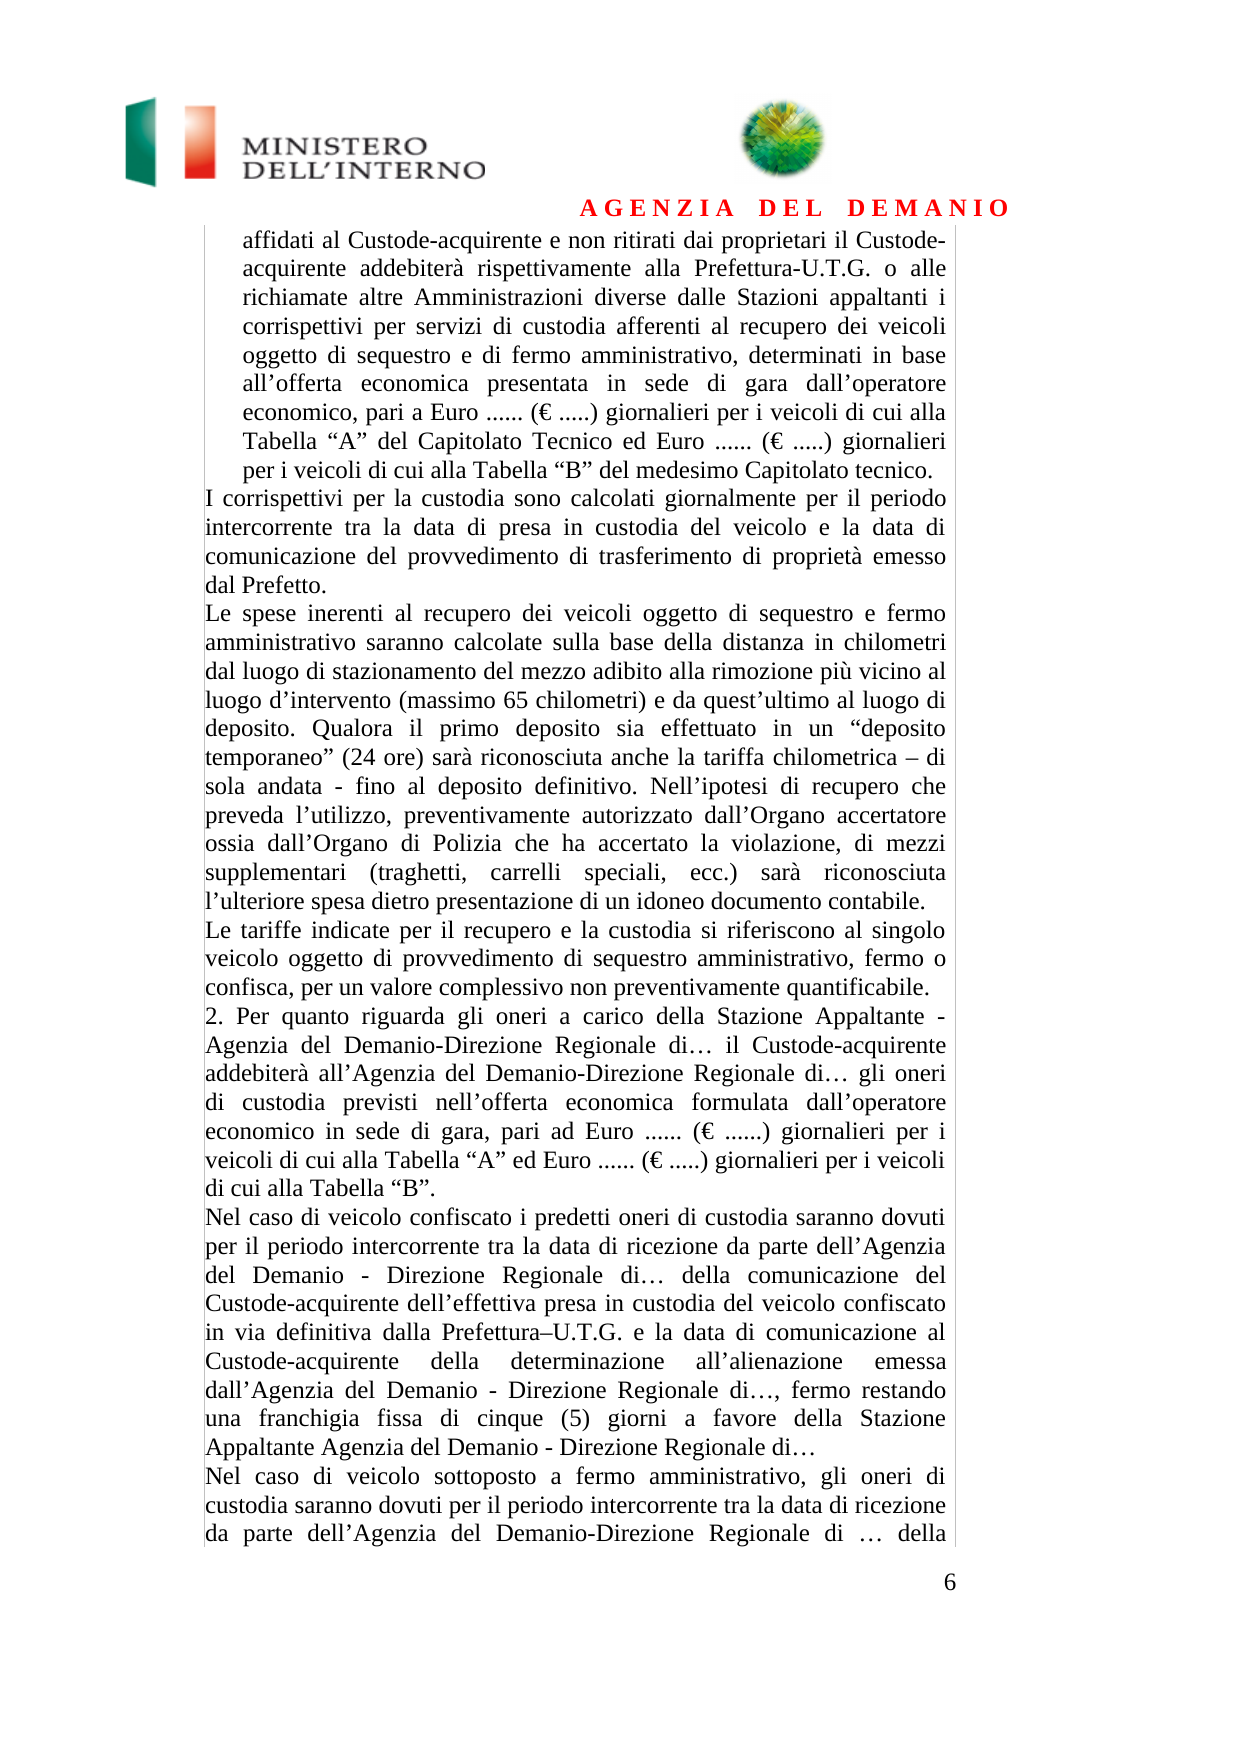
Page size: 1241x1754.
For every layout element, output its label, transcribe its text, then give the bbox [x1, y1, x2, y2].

list affidati al Custode-acquirente e non ritirati dai proprietari il Custode-acquirente addebiterà rispettivamente alla Prefettura-U.T.G. o alle richiamate altre Amministrazioni diverse dalle Stazioni appaltanti i corrispettivi per servizi di custodia afferenti al recupero dei veicoli oggetto di sequestro e di fermo amministrativo, determinati in base all’offerta economica presentata in sede di gara dall’operatore economico, pari a Euro ...... (€ .....) giornalieri per i veicoli di cui alla Tabella “A” del Capitolato Tecnico ed Euro ...... (€ .....) giornalieri per i veicoli di cui alla Tabella “B” del medesimo Capitolato tecnico. [205, 225, 955, 483]
text Le tariffe indicate per il recupero e la custodia si riferiscono al singolo veicolo oggetto di provvedimento di sequestro amministrativo, fermo o confisca, per un valore complessivo non preventivamente quantificabile. [205, 915, 955, 1001]
text 2. Per quanto riguarda gli oneri a carico della Stazione Appaltante - Agenzia del Demanio-Direzione Regionale di… il Custode-acquirente addebiterà all’Agenzia del Demanio-Direzione Regionale di… gli oneri di custodia previsti nell’offerta economica formulata dall’operatore economico in sede di gara, pari ad Euro ...... (€ ......) giornalieri per i veicoli di cui alla Tabella “A” ed Euro ...... (€ .....) giornalieri per i veicoli di cui alla Tabella “B”. [205, 1001, 955, 1202]
text Nel caso di veicolo sottoposto a fermo amministrativo, gli oneri di custodia saranno dovuti per il periodo intercorrente tra la data di ricezione da parte dell’Agenzia del Demanio-Direzione Regionale di … della [205, 1461, 955, 1547]
text Le spese inerenti al recupero dei veicoli oggetto di sequestro e fermo amministrativo saranno calcolate sulla base della distanza in chilometri dal luogo di stazionamento del mezzo adibito alla rimozione più vicino al luogo d’intervento (massimo 65 chilometri) e da quest’ultimo al luogo di deposito. Qualora il primo deposito sia effettuato in un “deposito temporaneo” (24 ore) sarà riconosciuta anche la tariffa chilometrica – di sola andata - fino al deposito definitivo. Nell’ipotesi di recupero che preveda l’utilizzo, preventivamente autorizzato dall’Organo accertatore ossia dall’Organo di Polizia che ha accertato la violazione, di mezzi supplementari (traghetti, carrelli speciali, ecc.) sarà riconosciuta l’ulteriore spesa dietro presentazione di un idoneo documento contabile. [205, 598, 955, 915]
text I corrispettivi per la custodia sono calcolati giornalmente per il periodo intercorrente tra la data di presa in custodia del veicolo e la data di comunicazione del provvedimento di trasferimento di proprietà emesso dal Prefetto. [205, 483, 955, 598]
text Nel caso di veicolo confiscato i predetti oneri di custodia saranno dovuti per il periodo intercorrente tra la data di ricezione da parte dell’Agenzia del Demanio - Direzione Regionale di… della comunicazione del Custode-acquirente dell’effettiva presa in custodia del veicolo confiscato in via definitiva dalla Prefettura–U.T.G. e la data di comunicazione al Custode-acquirente della determinazione all’alienazione emessa dall’Agenzia del Demanio - Direzione Regionale di…, fermo restando una franchigia fissa di cinque (5) giorni a favore della Stazione Appaltante Agenzia del Demanio - Direzione Regionale di… [205, 1202, 955, 1461]
